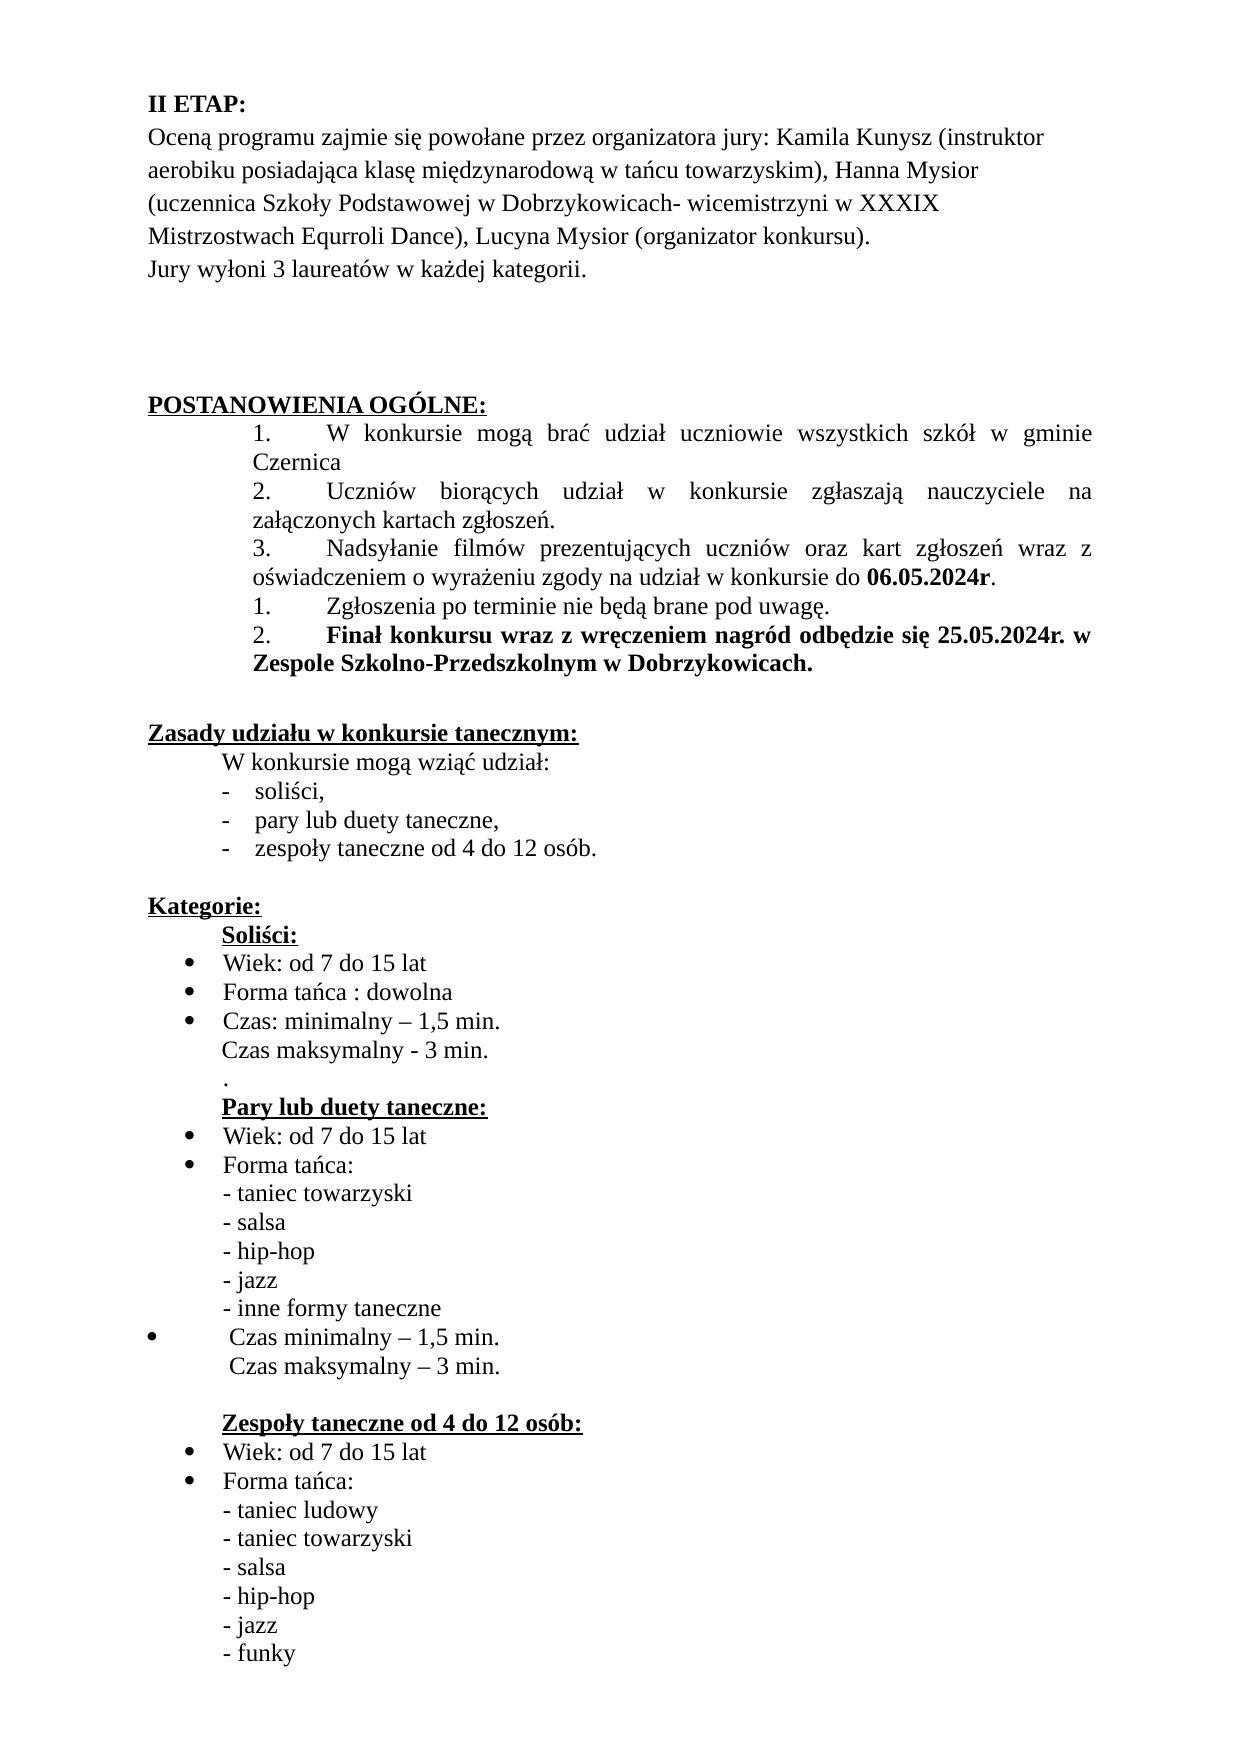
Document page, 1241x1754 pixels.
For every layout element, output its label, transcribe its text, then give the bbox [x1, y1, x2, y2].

text II ETAP: Oceną programu zajmie się powołane przez organizatora jury: Kamila Kunysz (instruktor aerobiku posiadająca klasę międzynarodową w tańcu towarzyskim), Hanna Mysior (uczennica Szkoły Podstawowej w Dobrzykowicach- wicemistrzyni w XXXIX Mistrzostwach Equrroli Dance), Lucyna Mysior (organizator konkursu). [148, 89, 1093, 249]
text . [223, 1063, 1093, 1092]
list Czas: minimalny – 1,5 min. [185, 1006, 1093, 1035]
list Finał konkursu wraz z wręczeniem nagród odbędzie się 25.05.2024r. w Zespole Szkolno-Przedszkolnym w Dobrzykowicach. [252, 620, 1093, 677]
text - jazz [223, 1610, 1093, 1638]
list Wiek: od 7 do 15 lat [185, 948, 1093, 977]
list Czas minimalny – 1,5 min. [148, 1322, 1093, 1351]
text POSTANOWIENIA OGÓLNE: [148, 390, 1093, 418]
text - taniec towarzyski [223, 1178, 1093, 1207]
list Wiek: od 7 do 15 lat [185, 1121, 1093, 1150]
text Kategorie: [148, 891, 1093, 920]
text - jazz [223, 1265, 1093, 1293]
text Soliści: [148, 920, 1093, 948]
text Zasady udziału w konkursie tanecznym: [148, 718, 1093, 747]
list Zgłoszenia po terminie nie będą brane pod uwagę. [252, 591, 1093, 620]
text - inne formy taneczne [223, 1293, 1093, 1322]
list W konkursie mogą brać udział uczniowie wszystkich szkół w gminie Czernica [252, 418, 1093, 476]
text Czas maksymalny - 3 min. [148, 1035, 1093, 1063]
text Pary lub duety taneczne: [148, 1092, 1093, 1121]
list Forma tańca: [185, 1150, 1093, 1178]
text - taniec towarzyski [223, 1523, 1093, 1552]
text - salsa [223, 1207, 1093, 1236]
list Nadsyłanie filmów prezentujących uczniów oraz kart zgłoszeń wraz z oświadczeniem o wyrażeniu zgody na udział w konkursie do 06.05.2024r. [252, 533, 1093, 591]
text - funky [223, 1638, 1093, 1667]
text Czas maksymalny – 3 min. [223, 1351, 1093, 1380]
text - salsa [223, 1552, 1093, 1581]
text Zespoły taneczne od 4 do 12 osób: [148, 1408, 1093, 1437]
text - hip-hop [223, 1581, 1093, 1610]
text - hip-hop [223, 1236, 1093, 1265]
list Forma tańca: [185, 1466, 1093, 1495]
text - taniec ludowy [223, 1495, 1093, 1523]
list Forma tańca : dowolna [185, 977, 1093, 1006]
list Wiek: od 7 do 15 lat [185, 1437, 1093, 1466]
list Uczniów biorących udział w konkursie zgłaszają nauczyciele na załączonych kartach zgłoszeń. [252, 476, 1093, 533]
text W konkursie mogą wziąć udział: - soliści, - pary lub duety taneczne, - zespoły taneczne od 4 do 12 osób. [221, 747, 1093, 862]
text Jury wyłoni 3 laureatów w każdej kategorii. [148, 254, 1093, 282]
